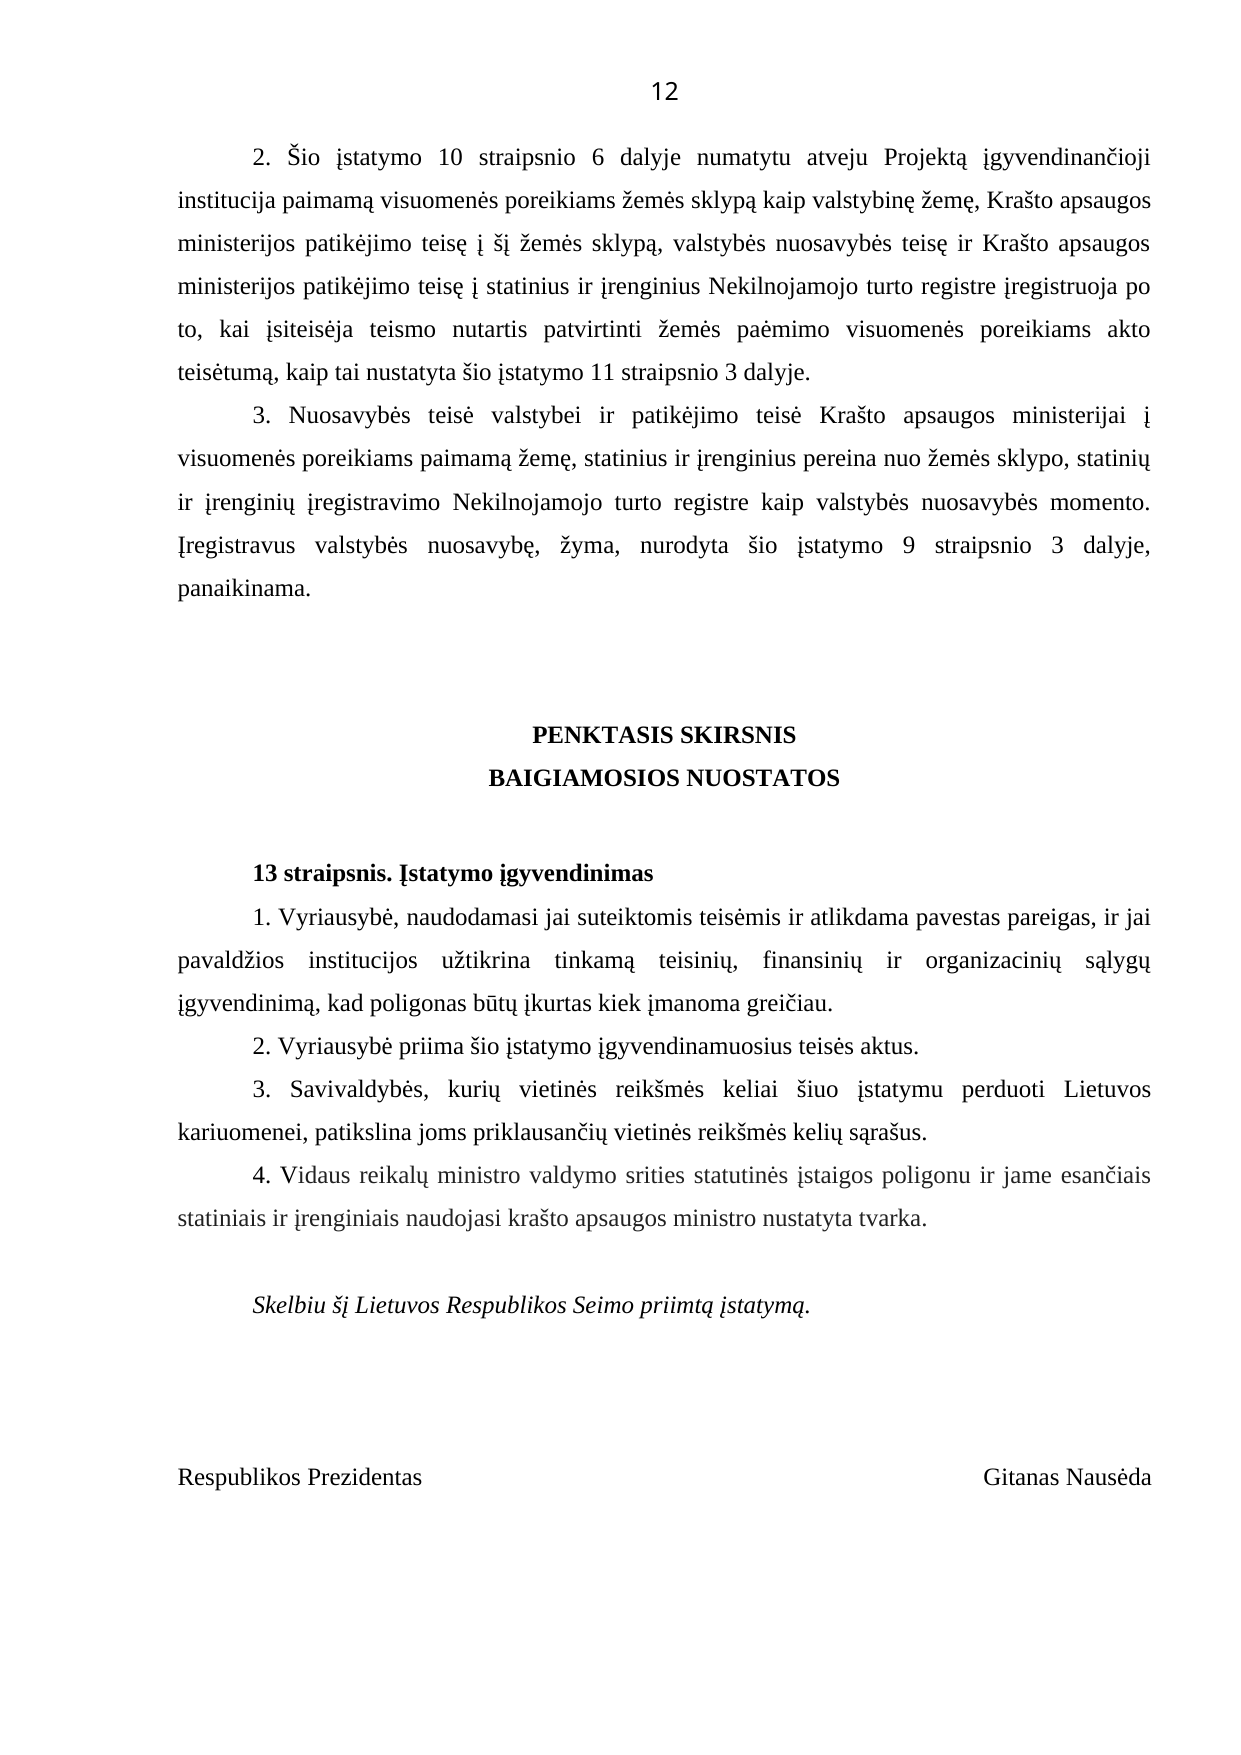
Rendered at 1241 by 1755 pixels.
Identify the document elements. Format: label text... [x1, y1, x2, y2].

text 2. Šio įstatymo 10 straipsnio 6 dalyje numatytu atveju Projektą įgyvendinančioji institucija paimamą visuomenės poreikiams žemės sklypą kaip valstybinę žemę, Krašto apsaugos ministerijos patikėjimo teisę į šį žemės sklypą, valstybės nuosavybės teisę ir Krašto apsaugos ministerijos patikėjimo teisę į statinius ir įrenginius Nekilnojamojo turto registre įregistruoja po to, kai įsiteisėja teismo nutartis patvirtinti žemės paėmimo visuomenės poreikiams akto teisėtumą, kaip tai nustatyta šio įstatymo 11 straipsnio 3 dalyje. [177, 142, 1152, 386]
text 2. Vyriausybė priima šio įstatymo įgyvendinamuosius teisės aktus. [177, 1031, 1152, 1060]
text 3. Savivaldybės, kurių vietinės reikšmės keliai šiuo įstatymu perduoti Lietuvos kariuomenei, patikslina joms priklausančių vietinės reikšmės kelių sąrašus. [177, 1074, 1152, 1146]
text 13 straipsnis. Įstatymo įgyvendinimas [177, 858, 1152, 887]
text 4. Vidaus reikalų ministro valdymo srities statutinės įstaigos poligonu ir jame esančiais statiniais ir įrenginiais naudojasi krašto apsaugos ministro nustatyta tvarka. [177, 1160, 1152, 1232]
text Skelbiu šį Lietuvos Respublikos Seimo priimtą įstatymą. [177, 1290, 1152, 1318]
text BAIGIAMOSIOS NUOSTATOS [177, 763, 1152, 792]
text PENKTASIS SKIRSNIS [177, 720, 1152, 749]
text Respublikos Prezidentas Gitanas Nausėda [177, 1462, 1152, 1491]
text 3. Nuosavybės teisė valstybei ir patikėjimo teisė Krašto apsaugos ministerijai į visuomenės poreikiams paimamą žemę, statinius ir įrenginius pereina nuo žemės sklypo, statinių ir įrenginių įregistravimo Nekilnojamojo turto registre kaip valstybės nuosavybės momento. Įregistravus valstybės nuosavybę, žyma, nurodyta šio įstatymo 9 straipsnio 3 dalyje, panaikinama. [177, 400, 1152, 602]
text 1. Vyriausybė, naudodamasi jai suteiktomis teisėmis ir atlikdama pavestas pareigas, ir jai pavaldžios institucijos užtikrina tinkamą teisinių, finansinių ir organizacinių sąlygų įgyvendinimą, kad poligonas būtų įkurtas kiek įmanoma greičiau. [177, 902, 1152, 1017]
